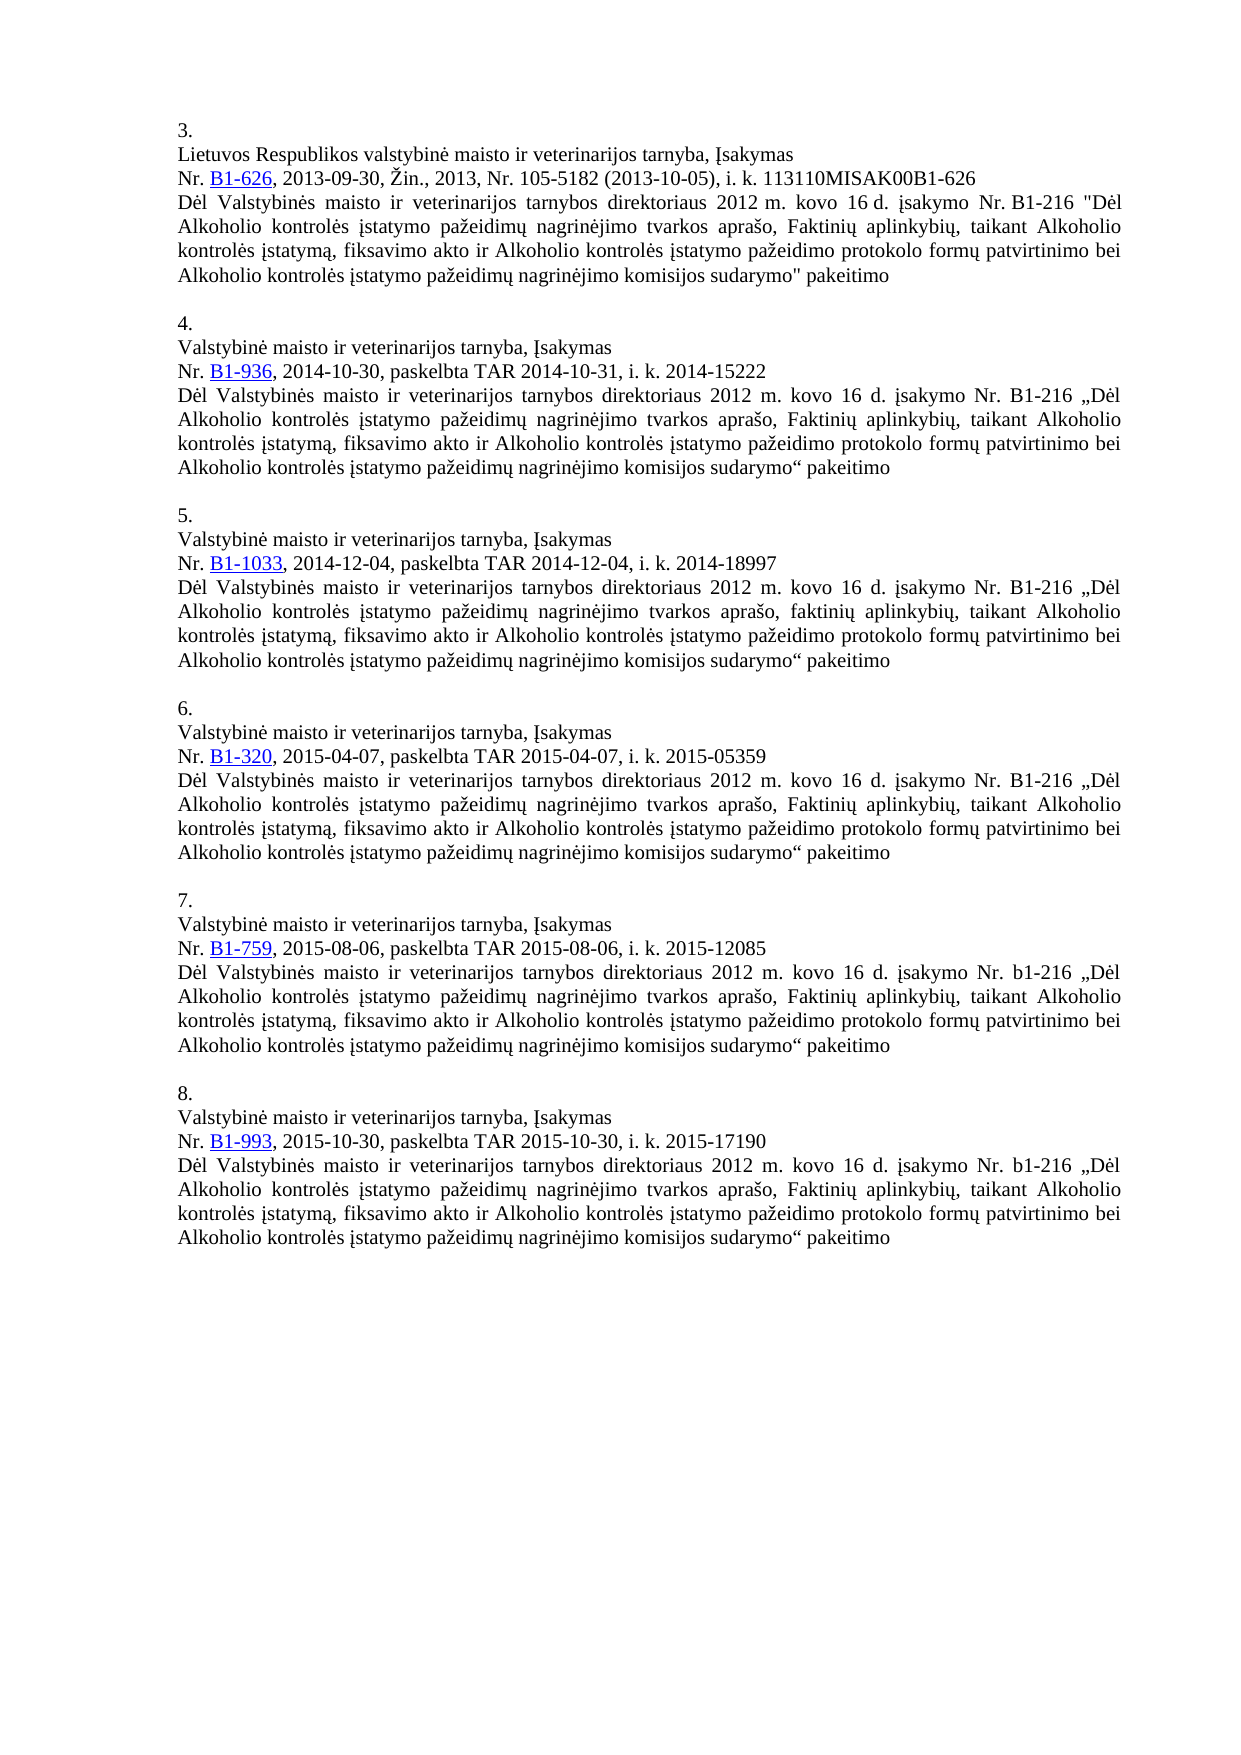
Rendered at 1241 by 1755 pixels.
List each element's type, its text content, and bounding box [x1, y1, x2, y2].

text 4. [177, 311, 1122, 335]
text 6. [177, 696, 1122, 720]
text Dėl Valstybinės maisto ir veterinarijos tarnybos direktoriaus 2012 m. kovo 16 d. įsakymo Nr. b1-216 „Dėl Alkoholio kontrolės įstatymo pažeidimų nagrinėjimo tvarkos aprašo, Faktinių aplinkybių, taikant Alkoholio kontrolės įstatymą, fiksavimo akto ir Alkoholio kontrolės įstatymo pažeidimo protokolo formų patvirtinimo bei Alkoholio kontrolės įstatymo pažeidimų nagrinėjimo komisijos sudarymo“ pakeitimo [177, 960, 1122, 1057]
text Dėl Valstybinės maisto ir veterinarijos tarnybos direktoriaus 2012 m. kovo 16 d. įsakymo Nr. B1-216 „Dėl Alkoholio kontrolės įstatymo pažeidimų nagrinėjimo tvarkos aprašo, Faktinių aplinkybių, taikant Alkoholio kontrolės įstatymą, fiksavimo akto ir Alkoholio kontrolės įstatymo pažeidimo protokolo formų patvirtinimo bei Alkoholio kontrolės įstatymo pažeidimų nagrinėjimo komisijos sudarymo“ pakeitimo [177, 768, 1122, 864]
text Dėl Valstybinės maisto ir veterinarijos tarnybos direktoriaus 2012 m. kovo 16 d. įsakymo Nr. B1-216 "Dėl Alkoholio kontrolės įstatymo pažeidimų nagrinėjimo tvarkos aprašo, Faktinių aplinkybių, taikant Alkoholio kontrolės įstatymą, fiksavimo akto ir Alkoholio kontrolės įstatymo pažeidimo protokolo formų patvirtinimo bei Alkoholio kontrolės įstatymo pažeidimų nagrinėjimo komisijos sudarymo" pakeitimo [177, 190, 1122, 287]
text Nr. B1-320, 2015-04-07, paskelbta TAR 2015-04-07, i. k. 2015-05359 [177, 744, 1122, 768]
text Valstybinė maisto ir veterinarijos tarnyba, Įsakymas [177, 527, 1122, 551]
text Valstybinė maisto ir veterinarijos tarnyba, Įsakymas [177, 1105, 1122, 1129]
text Nr. B1-759, 2015-08-06, paskelbta TAR 2015-08-06, i. k. 2015-12085 [177, 936, 1122, 960]
text Nr. B1-993, 2015-10-30, paskelbta TAR 2015-10-30, i. k. 2015-17190 [177, 1129, 1122, 1153]
text Lietuvos Respublikos valstybinė maisto ir veterinarijos tarnyba, Įsakymas [177, 142, 1122, 166]
text Dėl Valstybinės maisto ir veterinarijos tarnybos direktoriaus 2012 m. kovo 16 d. įsakymo Nr. b1-216 „Dėl Alkoholio kontrolės įstatymo pažeidimų nagrinėjimo tvarkos aprašo, Faktinių aplinkybių, taikant Alkoholio kontrolės įstatymą, fiksavimo akto ir Alkoholio kontrolės įstatymo pažeidimo protokolo formų patvirtinimo bei Alkoholio kontrolės įstatymo pažeidimų nagrinėjimo komisijos sudarymo“ pakeitimo [177, 1153, 1122, 1249]
text Dėl Valstybinės maisto ir veterinarijos tarnybos direktoriaus 2012 m. kovo 16 d. įsakymo Nr. B1-216 „Dėl Alkoholio kontrolės įstatymo pažeidimų nagrinėjimo tvarkos aprašo, faktinių aplinkybių, taikant Alkoholio kontrolės įstatymą, fiksavimo akto ir Alkoholio kontrolės įstatymo pažeidimo protokolo formų patvirtinimo bei Alkoholio kontrolės įstatymo pažeidimų nagrinėjimo komisijos sudarymo“ pakeitimo [177, 575, 1122, 672]
text Valstybinė maisto ir veterinarijos tarnyba, Įsakymas [177, 912, 1122, 936]
text Nr. B1-626, 2013-09-30, Žin., 2013, Nr. 105-5182 (2013-10-05), i. k. 113110MISAK00B1-626 [177, 166, 1122, 190]
text Valstybinė maisto ir veterinarijos tarnyba, Įsakymas [177, 335, 1122, 359]
text Nr. B1-936, 2014-10-30, paskelbta TAR 2014-10-31, i. k. 2014-15222 [177, 359, 1122, 383]
text Nr. B1-1033, 2014-12-04, paskelbta TAR 2014-12-04, i. k. 2014-18997 [177, 551, 1122, 575]
text 5. [177, 503, 1122, 527]
text 8. [177, 1081, 1122, 1105]
text Dėl Valstybinės maisto ir veterinarijos tarnybos direktoriaus 2012 m. kovo 16 d. įsakymo Nr. B1-216 „Dėl Alkoholio kontrolės įstatymo pažeidimų nagrinėjimo tvarkos aprašo, Faktinių aplinkybių, taikant Alkoholio kontrolės įstatymą, fiksavimo akto ir Alkoholio kontrolės įstatymo pažeidimo protokolo formų patvirtinimo bei Alkoholio kontrolės įstatymo pažeidimų nagrinėjimo komisijos sudarymo“ pakeitimo [177, 383, 1122, 479]
text 3. [177, 118, 1122, 142]
text 7. [177, 888, 1122, 912]
text Valstybinė maisto ir veterinarijos tarnyba, Įsakymas [177, 720, 1122, 744]
